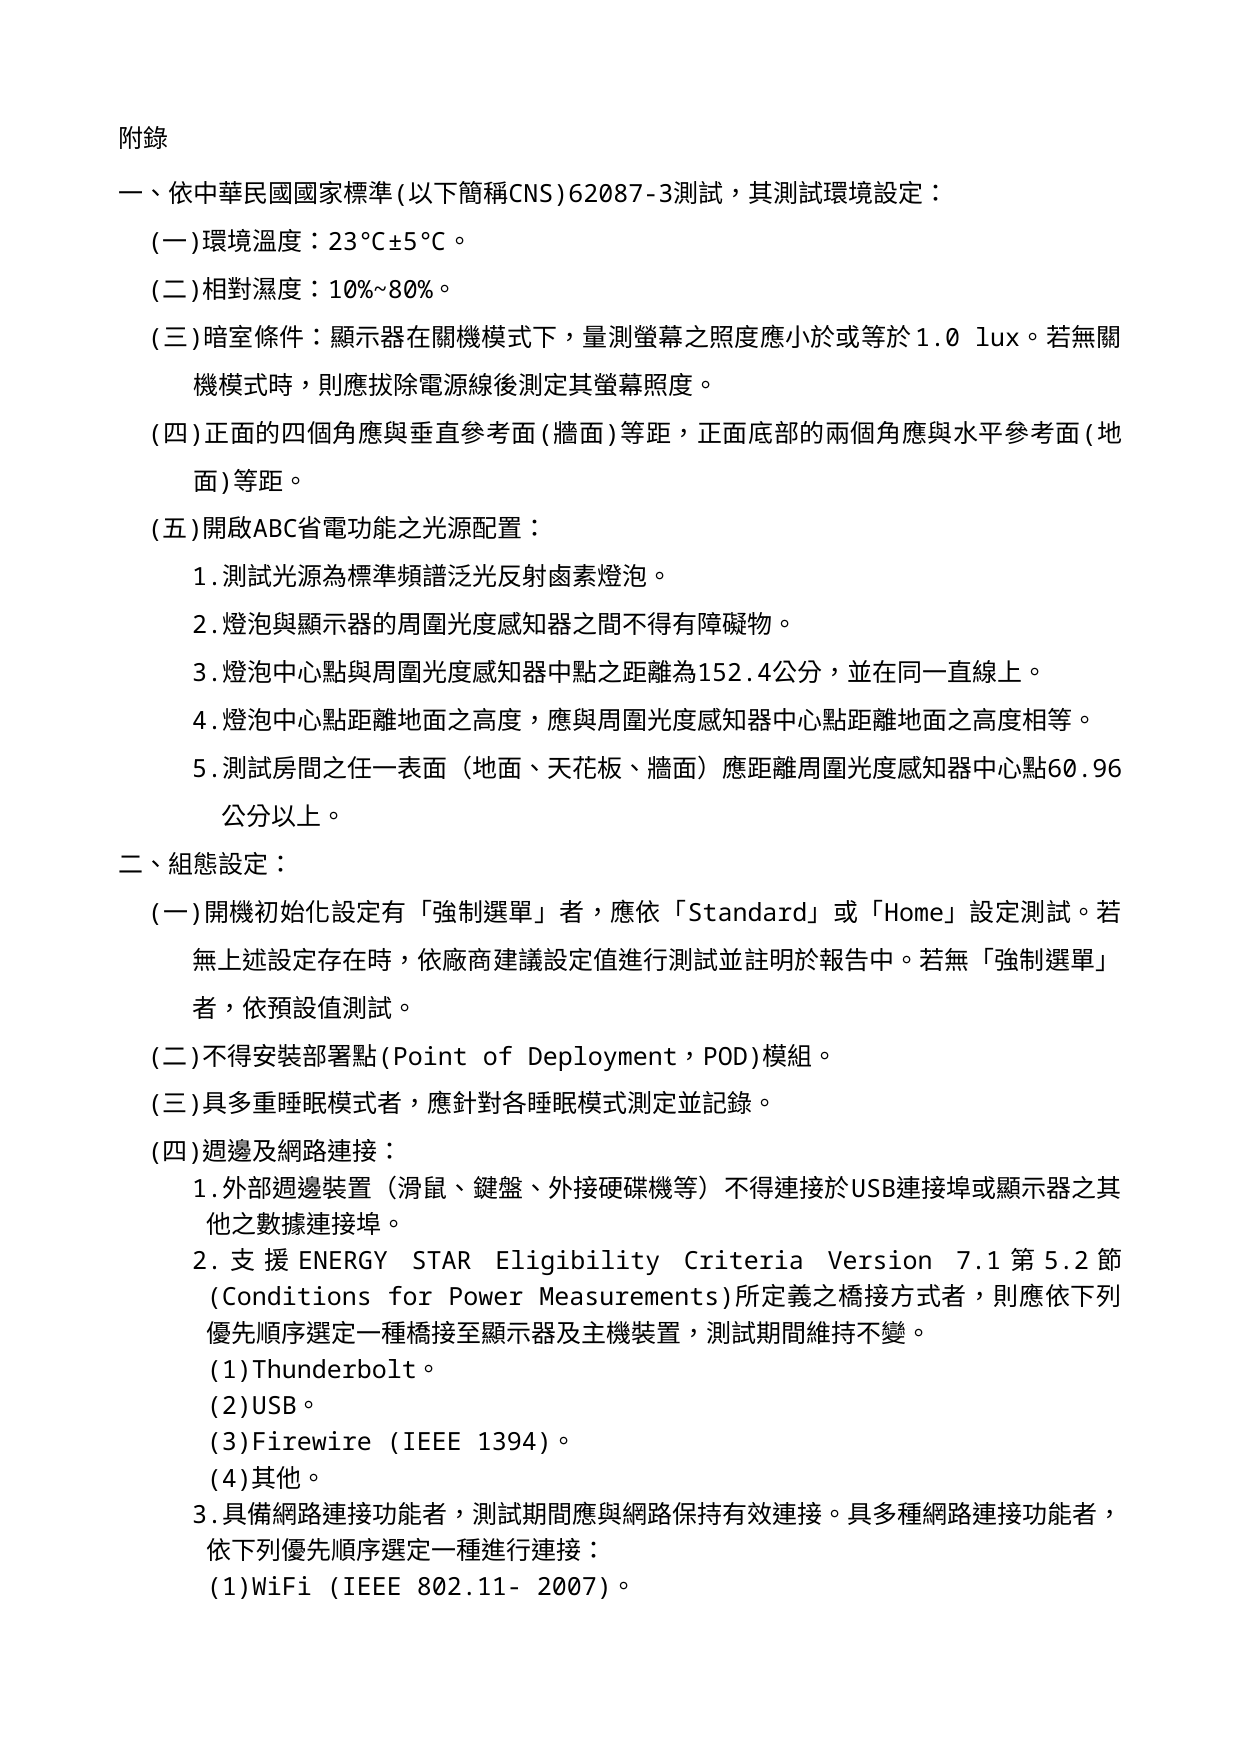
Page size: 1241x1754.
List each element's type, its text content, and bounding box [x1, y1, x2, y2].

text (二)不得安裝部署點(Point of Deployment，POD)模組。 [148, 1024, 1122, 1072]
text (一)環境溫度：23℃±5℃。 [148, 210, 1122, 258]
text 3.燈泡中心點與周圍光度感知器中點之距離為152.4公分，並在同一直線上。 [192, 641, 1122, 689]
text (3)Firewire (IEEE 1394)。 [207, 1422, 1122, 1458]
text (四)週邊及網路連接： [148, 1120, 1122, 1168]
text (二)相對濕度：10%~80%。 [148, 258, 1122, 306]
text (2)USB。 [207, 1386, 1122, 1422]
text (一)開機初始化設定有「強制選單」者，應依「Standard」或「Home」設定測試。若無上述設定存在時，依廠商建議設定值進行測試並註明於報告中。若無「強制選單」者，依預設值測試。 [148, 881, 1122, 1024]
text 2.支援ENERGY STAR Eligibility Criteria Version 7.1第5.2節(Conditions for Power Measurements)所定義之橋接方式者，則應依下列優先順序選定一種橋接至顯示器及主機裝置，測試期間維持不變。 [192, 1241, 1122, 1349]
text 二、組態設定： [118, 833, 1122, 881]
text (三)暗室條件：顯示器在關機模式下，量測螢幕之照度應小於或等於1.0 lux。若無關機模式時，則應拔除電源線後測定其螢幕照度。 [148, 306, 1122, 401]
text (四)正面的四個角應與垂直參考面(牆面)等距，正面底部的兩個角應與水平參考面(地面)等距。 [148, 401, 1122, 497]
text (4)其他。 [207, 1458, 1122, 1494]
text (1)WiFi (IEEE 802.11- 2007)。 [207, 1567, 1122, 1603]
text 1.測試光源為標準頻譜泛光反射鹵素燈泡。 [192, 545, 1122, 593]
text (三)具多重睡眠模式者，應針對各睡眠模式測定並記錄。 [148, 1072, 1122, 1120]
text 一、依中華民國國家標準(以下簡稱CNS)62087-3測試，其測試環境設定： [118, 162, 1122, 210]
text 3.具備網路連接功能者，測試期間應與網路保持有效連接。具多種網路連接功能者，依下列優先順序選定一種進行連接： [192, 1494, 1122, 1567]
text 5.測試房間之任一表面（地面、天花板、牆面）應距離周圍光度感知器中心點60.96公分以上。 [192, 737, 1122, 833]
text (1)Thunderbolt。 [207, 1349, 1122, 1386]
text 附錄 [118, 118, 1122, 154]
text 1.外部週邊裝置（滑鼠、鍵盤、外接硬碟機等）不得連接於USB連接埠或顯示器之其他之數據連接埠。 [192, 1168, 1122, 1241]
text 4.燈泡中心點距離地面之高度，應與周圍光度感知器中心點距離地面之高度相等。 [192, 689, 1122, 737]
text 2.燈泡與顯示器的周圍光度感知器之間不得有障礙物。 [192, 593, 1122, 641]
text (五)開啟ABC省電功能之光源配置： [148, 497, 1122, 545]
